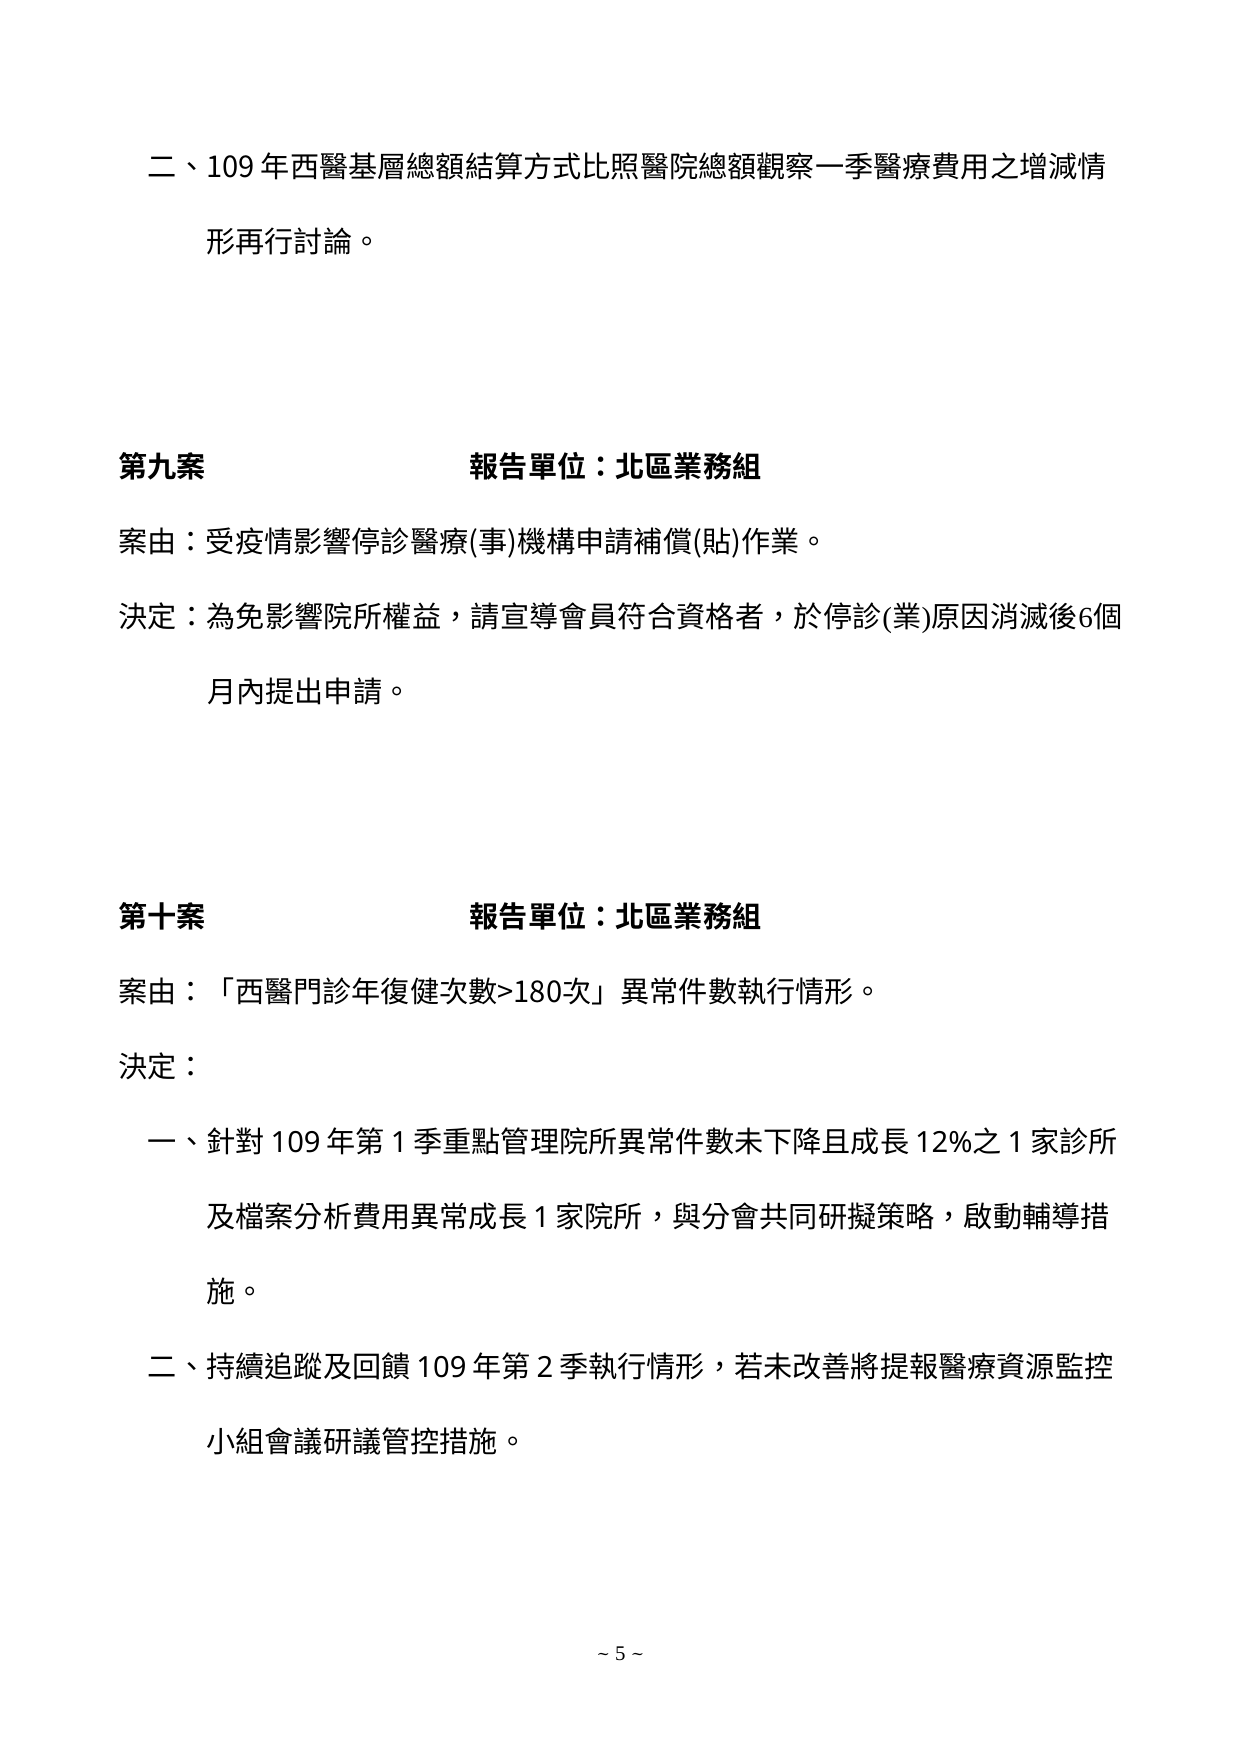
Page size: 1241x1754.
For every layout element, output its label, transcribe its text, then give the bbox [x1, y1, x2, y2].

text 第九案 報告單位：北區業務組 [118, 427, 1122, 502]
text 案由：受疫情影響停診醫療(事)機構申請補償(貼)作業。 [118, 502, 1122, 577]
list 109年西醫基層總額結算方式比照醫院總額觀察一季醫療費用之增減情形再行討論。 [148, 127, 1122, 277]
list 針對109年第1季重點管理院所異常件數未下降且成長12%之1家診所及檔案分析費用異常成長1家院所，與分會共同研擬策略，啟動輔導措施。 [148, 1102, 1122, 1327]
text 第十案 報告單位：北區業務組 [118, 877, 1122, 952]
text 決定： [118, 1027, 1122, 1102]
text 案由：「西醫門診年復健次數>180次」異常件數執行情形。 [118, 952, 1122, 1027]
list 持續追蹤及回饋109年第2季執行情形，若未改善將提報醫療資源監控小組會議研議管控措施。 [148, 1327, 1122, 1477]
text 決定：為免影響院所權益，請宣導會員符合資格者，於停診(業)原因消滅後6個月內提出申請。 [118, 577, 1122, 727]
